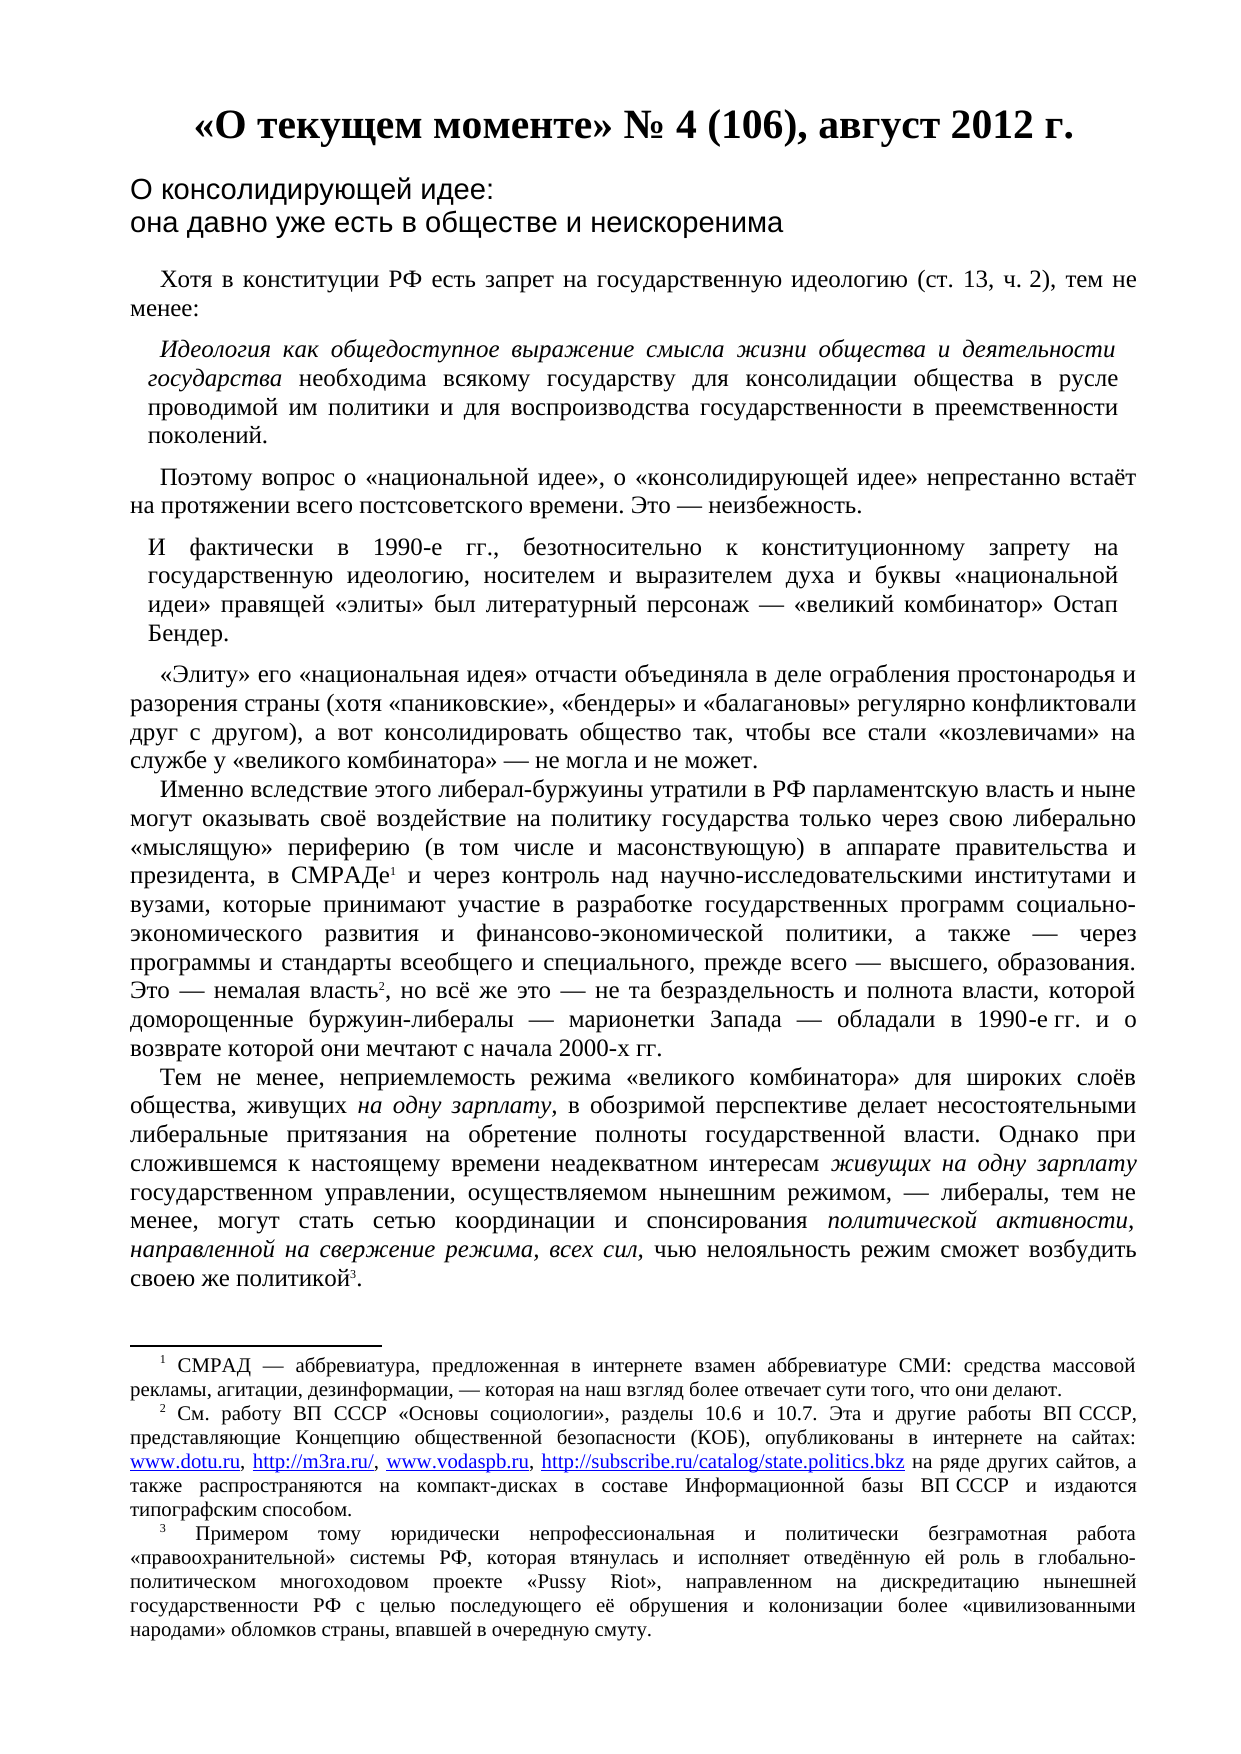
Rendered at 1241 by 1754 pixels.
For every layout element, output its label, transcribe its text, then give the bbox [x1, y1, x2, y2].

text Идеология как общедоступное выражение смысла жизни общества и деятельности государства необходима всякому государству для консолидации общества в русле проводимой им политики и для воспроизводства государственности в преемственности поколений. [148, 334, 1119, 449]
text «О текущем моменте» № 4 (106), август 2012 г. [130, 99, 1137, 147]
text Тем не менее, неприемлемость режима «великого комбинатора» для широких слоёв общества, живущих на одну зарплату, в обозримой перспективе делает несостоятельными либеральные притязания на обретение полноты государственной власти. Однако при сложившемся к настоящему времени неадекватном интересам живущих на одну зарплату государственном управлении, осуществляемом нынешним режимом, — либералы, тем не менее, могут стать сетью координации и спонсирования политической активности, направленной на свержение режима, всех сил, чью нелояльность режим сможет возбудить своею же политикой. [130, 1062, 1137, 1292]
text Примером тому юридически непрофессиональная и политически безграмотная работа «правоохранительной» системы РФ, которая втянулась и исполняет отведённую ей роль в глобально-политическом многоходовом проекте «Pussy Riot», направленном на дискредитацию нынешней государственности РФ с целью последующего её обрушения и колонизации более «цивилизованными народами» обломков страны, впавшей в очередную смуту. [130, 1521, 1137, 1641]
title О консолидирующей идее: она давно уже есть в обществе и неискоренима [130, 172, 1137, 239]
text Поэтому вопрос о «национальной идее», о «консолидирующей идее» непрестанно встаёт на протяжении всего постсоветского времени. Это — неизбежность. [130, 462, 1137, 519]
text «Элиту» его «национальная идея» отчасти объединяла в деле ограбления простонародья и разорения страны (хотя «паниковские», «бендеры» и «балагановы» регулярно конфликтовали друг с другом), а вот консолидировать общество так, чтобы все стали «козлевичами» на службе у «великого комбинатора» — не могла и не может. [130, 659, 1137, 774]
text СМРАД — аббревиатура, предложенная в интернете взамен аббревиатуре СМИ: средства массовой рекламы, агитации, дезинформации, — которая на наш взгляд более отвечает сути того, что они делают. [130, 1352, 1137, 1401]
text Именно вследствие этого либерал-буржуины утратили в РФ парламентскую власть и ныне могут оказывать своё воздействие на политику государства только через свою либерально «мыслящую» периферию (в том числе и масонствующую) в аппарате правительства и президента, в СМРАДе и через контроль над научно-исследовательскими институтами и вузами, которые принимают участие в разработке государственных программ социально-экономи­чес­кого развития и финансово-экономи­чес­кой политики, а также — через программы и стандарты всеобщего и специального, прежде всего — высшего, образования. Это — немалая власть, но всё же это — не та безраздельность и полнота власти, которой доморощенные буржуин-либералы — марионетки Запада — обладали в 1990‑е гг. и о возврате которой они мечтают с начала 2000‑х гг. [130, 774, 1137, 1062]
text Хотя в конституции РФ есть запрет на государственную идеологию (ст. 13, ч. 2), тем не менее: [130, 264, 1137, 322]
text И фактически в 1990‑е гг., безотносительно к конституционному запрету на государственную идеологию, носителем и выразителем духа и буквы «национальной идеи» правящей «элиты» был литературный персонаж — «великий комбинатор» Остап Бендер. [148, 532, 1119, 647]
text См. работу ВП СССР «Основы социологии», разделы 10.6 и 10.7. Эта и другие работы ВП СССР, представляющие Концепцию общественной безопасности (КОБ), опубликованы в интернете на сайтах: www.dotu.ru, http://m3ra.ru/, www.vodaspb.ru, http://subscribe.ru/catalog/state.politics.bkz на ряде других сайтов, а также распространяются на компакт-дисках в составе Информационной базы ВП СССР и издаются типографским способом. [130, 1401, 1137, 1521]
